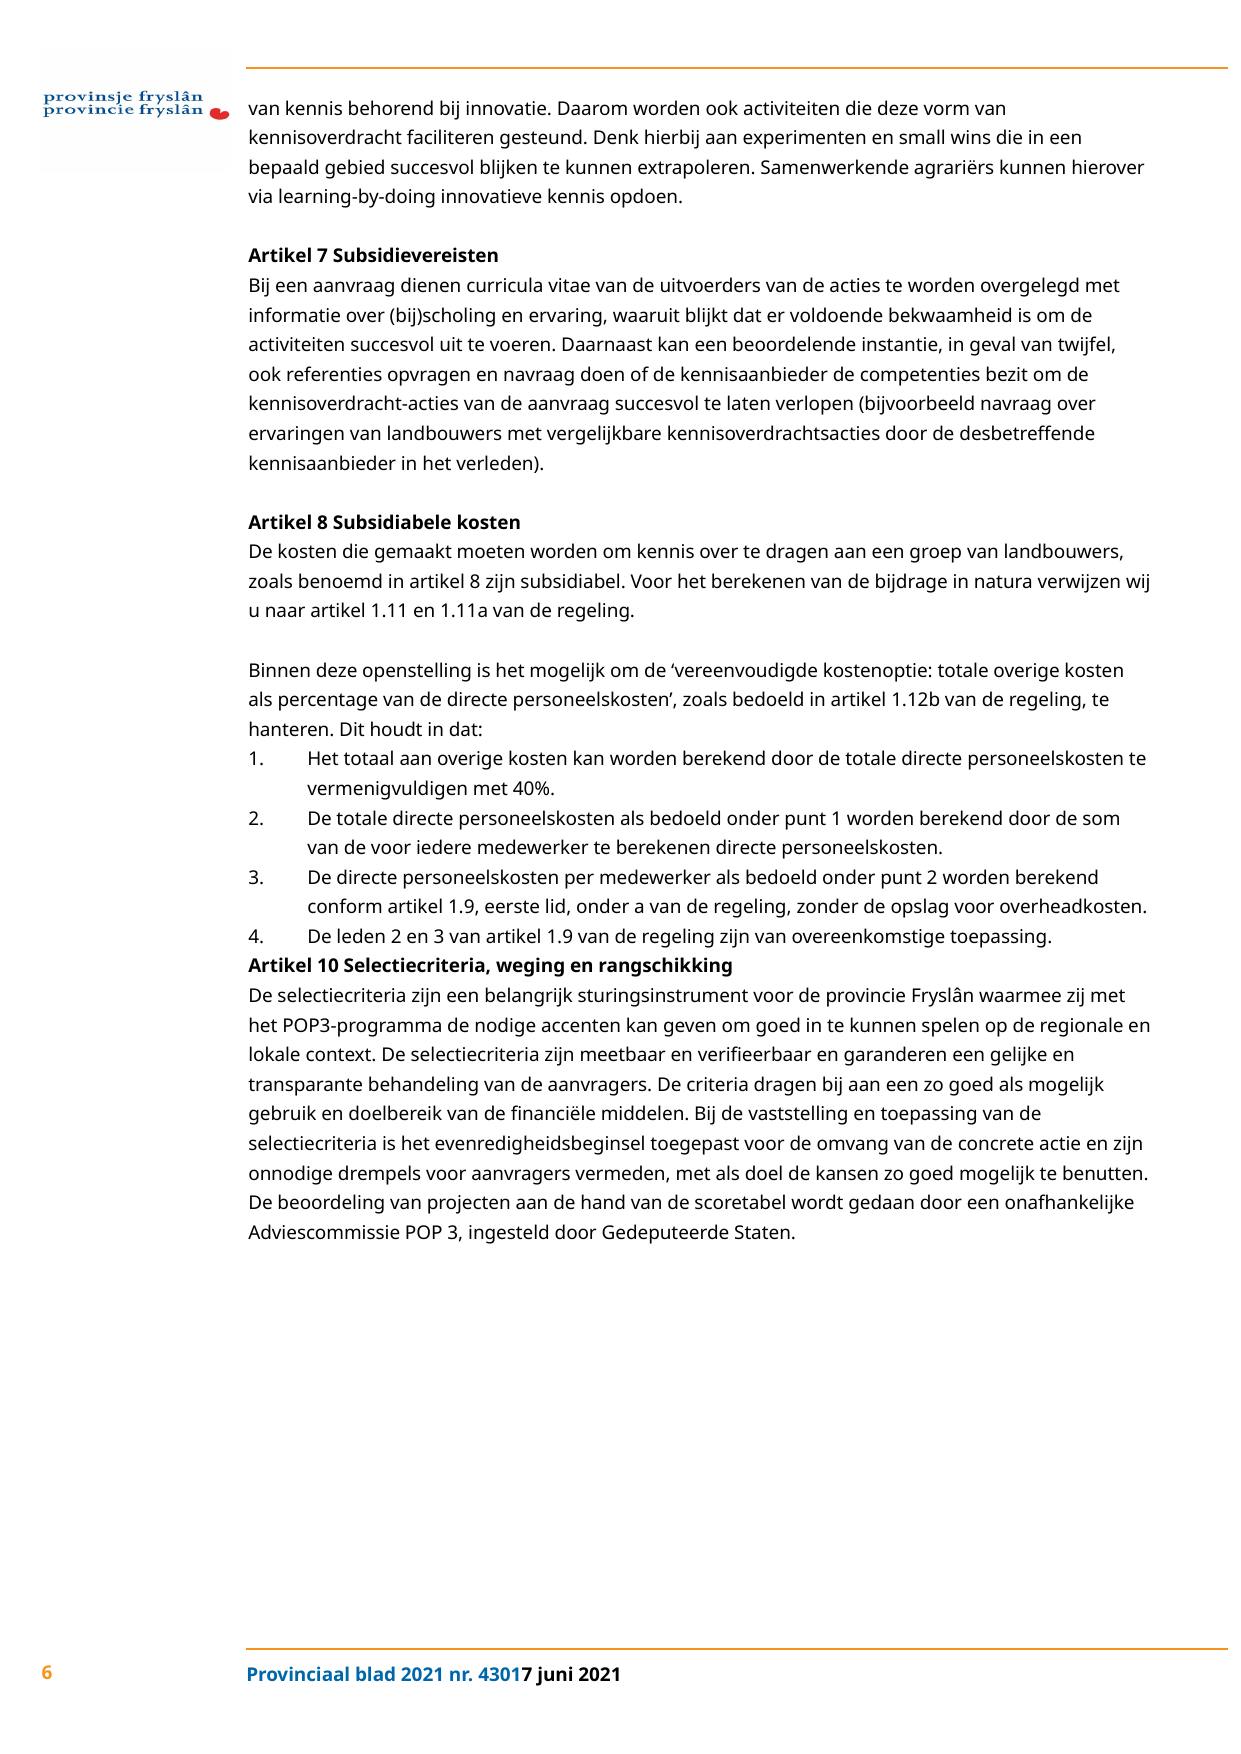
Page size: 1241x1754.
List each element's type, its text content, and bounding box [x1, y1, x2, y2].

text Binnen deze openstelling is het mogelijk om de ‘vereenvoudigde kostenoptie: totale overige kosten als percentage van de directe personeelskosten’, zoals bedoeld in artikel 1.12b van de regeling, te hanteren. Dit houdt in dat: [248, 657, 1152, 742]
list De totale directe personeelskosten als bedoeld onder punt 1 worden berekend door de som van de voor iedere medewerker te berekenen directe personeelskosten. [248, 805, 1152, 860]
text De kosten die gemaakt moeten worden om kennis over te dragen aan een groep van landbouwers, zoals benoemd in artikel 8 zijn subsidiabel. Voor het berekenen van de bijdrage in natura verwijzen wij u naar artikel 1.11 en 1.11a van de regeling. [248, 538, 1152, 623]
list Het totaal aan overige kosten kan worden berekend door de totale directe personeelskosten te vermenigvuldigen met 40%. [248, 746, 1152, 801]
text Artikel 10 Selectiecriteria, weging en rangschikking [248, 953, 1152, 978]
text van kennis behorend bij innovatie. Daarom worden ook activiteiten die deze vorm van kennisoverdracht faciliteren gesteund. Denk hierbij aan experimenten en small wins die in een bepaald gebied succesvol blijken te kunnen extrapoleren. Samenwerkende agrariërs kunnen hierover via learning-by-doing innovatieve kennis opdoen. [248, 95, 1152, 209]
picture [41, 47, 231, 172]
text De beoordeling van projecten aan de hand van de scoretabel wordt gedaan door een onafhankelijke Adviescommissie POP 3, ingesteld door Gedeputeerde Staten. [248, 1189, 1152, 1245]
text Bij een aanvraag dienen curricula vitae van de uitvoerders van de acties te worden overgelegd met informatie over (bij)scholing en ervaring, waaruit blijkt dat er voldoende bekwaamheid is om de activiteiten succesvol uit te voeren. Daarnaast kan een beoordelende instantie, in geval van twijfel, ook referenties opvragen en navraag doen of de kennisaanbieder de competenties bezit om de kennisoverdracht-acties van de aanvraag succesvol te laten verlopen (bijvoorbeeld navraag over ervaringen van landbouwers met vergelijkbare kennisoverdrachtsacties door de desbetreffende kennisaanbieder in het verleden). [248, 272, 1152, 476]
text Artikel 7 Subsidievereisten [248, 243, 1152, 268]
list De directe personeelskosten per medewerker als bedoeld onder punt 2 worden berekend conform artikel 1.9, eerste lid, onder a van de regeling, zonder de opslag voor overheadkosten. [248, 864, 1152, 919]
text De selectiecriteria zijn een belangrijk sturingsinstrument voor de provincie Fryslân waarmee zij met het POP3-programma de nodige accenten kan geven om goed in te kunnen spelen op de regionale en lokale context. De selectiecriteria zijn meetbaar en verifieerbaar en garanderen een gelijke en transparante behandeling van de aanvragers. De criteria dragen bij aan een zo goed als mogelijk gebruik en doelbereik van de financiële middelen. Bij de vaststelling en toepassing van de selectiecriteria is het evenredigheidsbeginsel toegepast voor de omvang van de concrete actie en zijn onnodige drempels voor aanvragers vermeden, met als doel de kansen zo goed mogelijk te benutten. [248, 982, 1152, 1186]
text Artikel 8 Subsidiabele kosten [248, 509, 1152, 535]
list De leden 2 en 3 van artikel 1.9 van de regeling zijn van overeenkomstige toepassing. [248, 923, 1152, 949]
